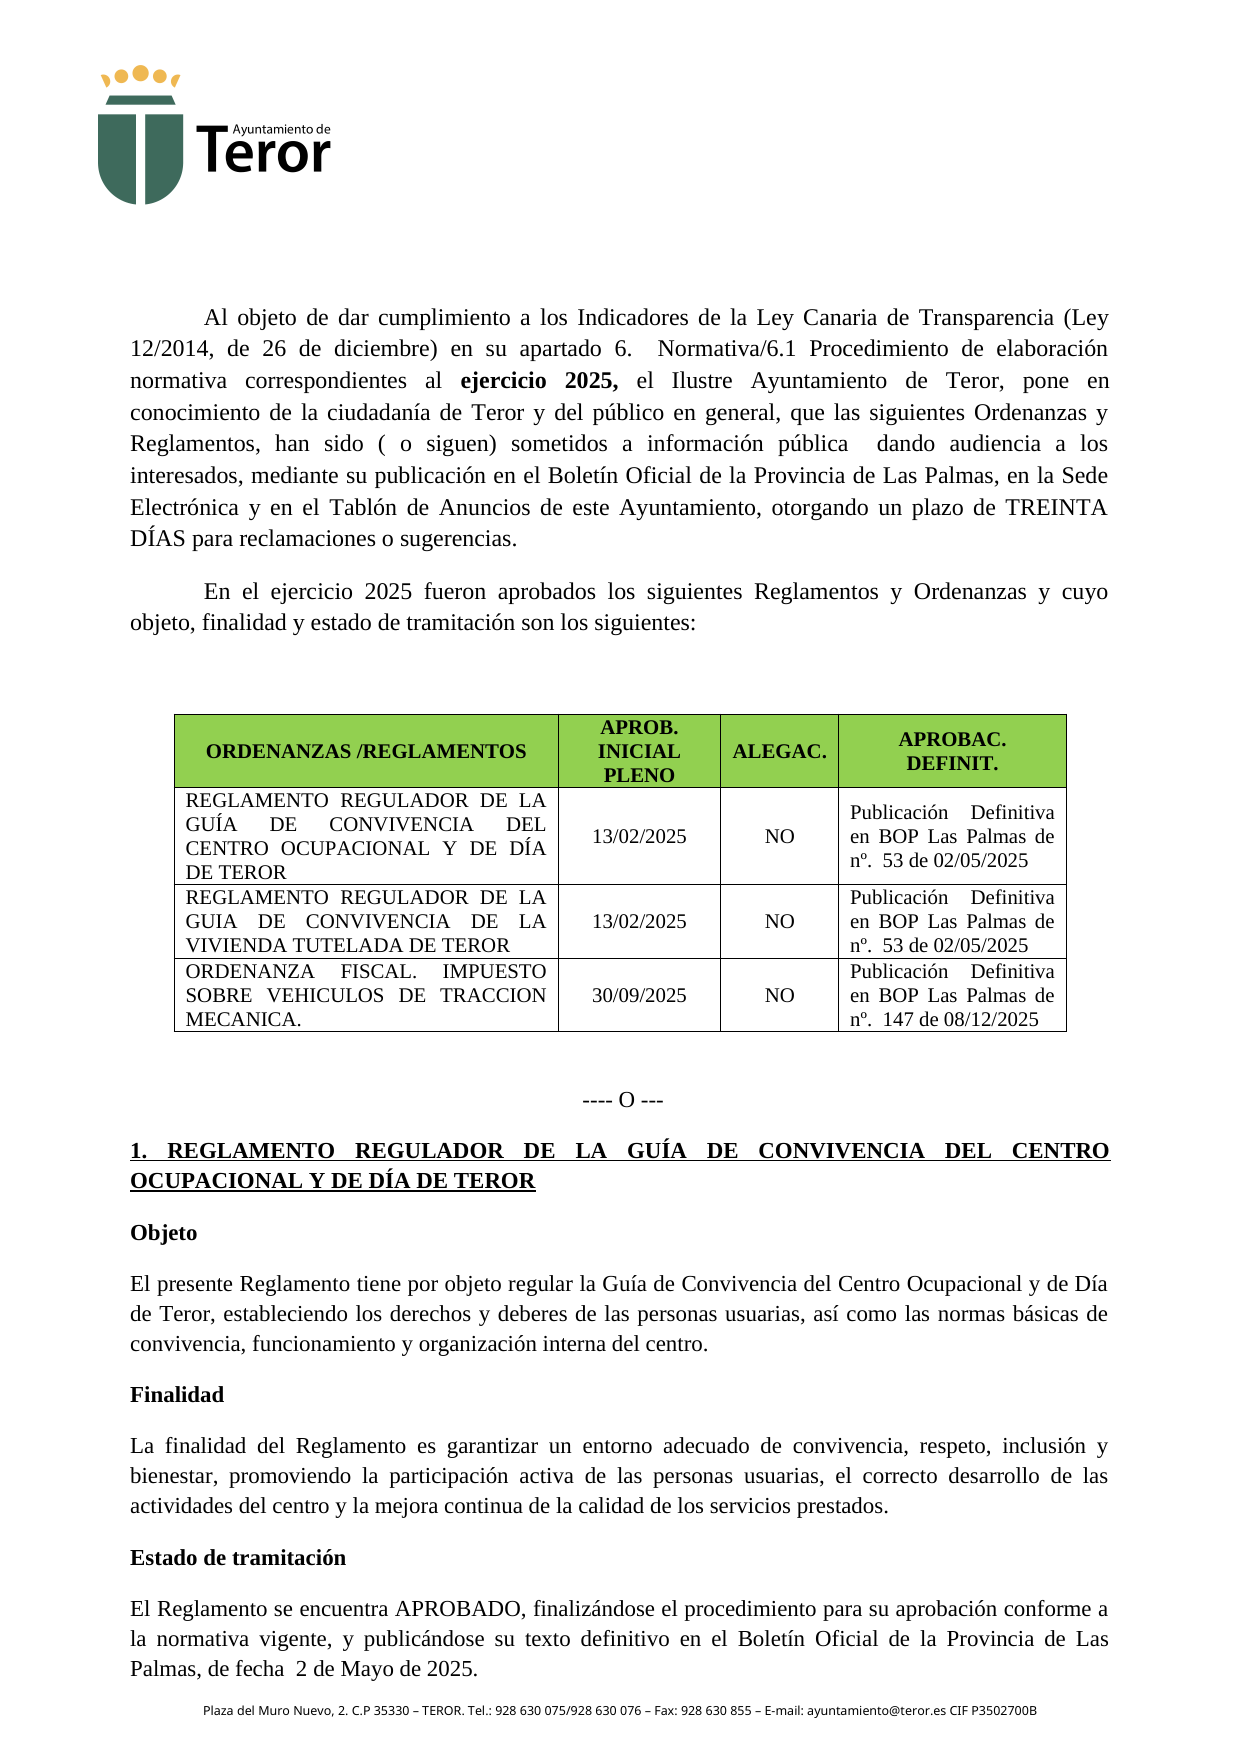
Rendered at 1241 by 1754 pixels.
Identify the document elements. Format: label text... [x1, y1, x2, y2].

table_cell Publicación Definitiva en BOP Las Palmas de nº. 53 de 02/05/2025 [839, 788, 1066, 884]
table_cell Publicación Definitiva en BOP Las Palmas de nº. 53 de 02/05/2025 [839, 885, 1066, 957]
text Estado de tramitación [130, 1543, 1110, 1570]
table_cell NO [721, 885, 838, 957]
table_cell REGLAMENTO REGULADOR DE LA GUIA DE CONVIVENCIA DE LA VIVIENDA TUTELADA DE TEROR [175, 885, 558, 957]
text Finalidad [130, 1381, 1110, 1407]
table_cell REGLAMENTO REGULADOR DE LA GUÍA DE CONVIVENCIA DEL CENTRO OCUPACIONAL Y DE DÍA DE TEROR [175, 788, 558, 884]
table_header APROBAC. DEFINIT. [839, 715, 1066, 787]
table_cell NO [721, 788, 838, 884]
text OCUPACIONAL Y DE DÍA DE TEROR [130, 1161, 1110, 1194]
table_cell 13/02/2025 [559, 885, 720, 957]
table_header APROB. INICIAL PLENO [559, 715, 720, 787]
text Al objeto de dar cumplimiento a los Indicadores de la Ley Canaria de Transparencia (Ley 12/2014, de 26 de diciembre) en su apartado 6. Normativa/6.1 Procedimiento de elaboración normativa correspondientes al ejercicio 2025, el Ilustre Ayuntamiento de Teror, pone en conocimiento de la ciudadanía de Teror y del público en general, que las siguientes Ordenanzas y Reglamentos, han sido ( o siguen) sometidos a información pública dando audiencia a los interesados, mediante su publicación en el Boletín Oficial de la Provincia de Las Palmas, en la Sede Electrónica y en el Tablón de Anuncios de este Ayuntamiento, otorgando un plazo de TREINTA DÍAS para reclamaciones o sugerencias. [130, 303, 1110, 552]
text En el ejercicio 2025 fueron aprobados los siguientes Reglamentos y Ordenanzas y cuyo objeto, finalidad y estado de tramitación son los siguientes: [130, 577, 1110, 636]
table_cell 13/02/2025 [559, 788, 720, 884]
table_header ORDENANZAS /REGLAMENTOS [175, 715, 558, 787]
table_header ALEGAC. [721, 715, 838, 787]
text El Reglamento se encuentra APROBADO, finalizándose el procedimiento para su aprobación conforme a la normativa vigente, y publicándose su texto definitivo en el Boletín Oficial de la Provincia de Las Palmas, de fecha 2 de Mayo de 2025. [130, 1594, 1110, 1681]
table_cell Publicación Definitiva en BOP Las Palmas de nº. 147 de 08/12/2025 [839, 959, 1066, 1031]
text ---- O --- [130, 1086, 1110, 1113]
table_cell NO [721, 959, 838, 1031]
text El presente Reglamento tiene por objeto regular la Guía de Convivencia del Centro Ocupacional y de Día de Teror, estableciendo los derechos y deberes de las personas usuarias, así como las normas básicas de convivencia, funcionamiento y organización interna del centro. [130, 1269, 1110, 1356]
text La finalidad del Reglamento es garantizar un entorno adecuado de convivencia, respeto, inclusión y bienestar, promoviendo la participación activa de las personas usuarias, el correcto desarrollo de las actividades del centro y la mejora continua de la calidad de los servicios prestados. [130, 1432, 1110, 1519]
table_cell ORDENANZA FISCAL. IMPUESTO SOBRE VEHICULOS DE TRACCION MECANICA. [175, 959, 558, 1031]
table_cell 30/09/2025 [559, 959, 720, 1031]
text 1. REGLAMENTO REGULADOR DE LA GUÍA DE CONVIVENCIA DEL CENTRO [130, 1137, 1110, 1160]
text Objeto [130, 1218, 1110, 1245]
